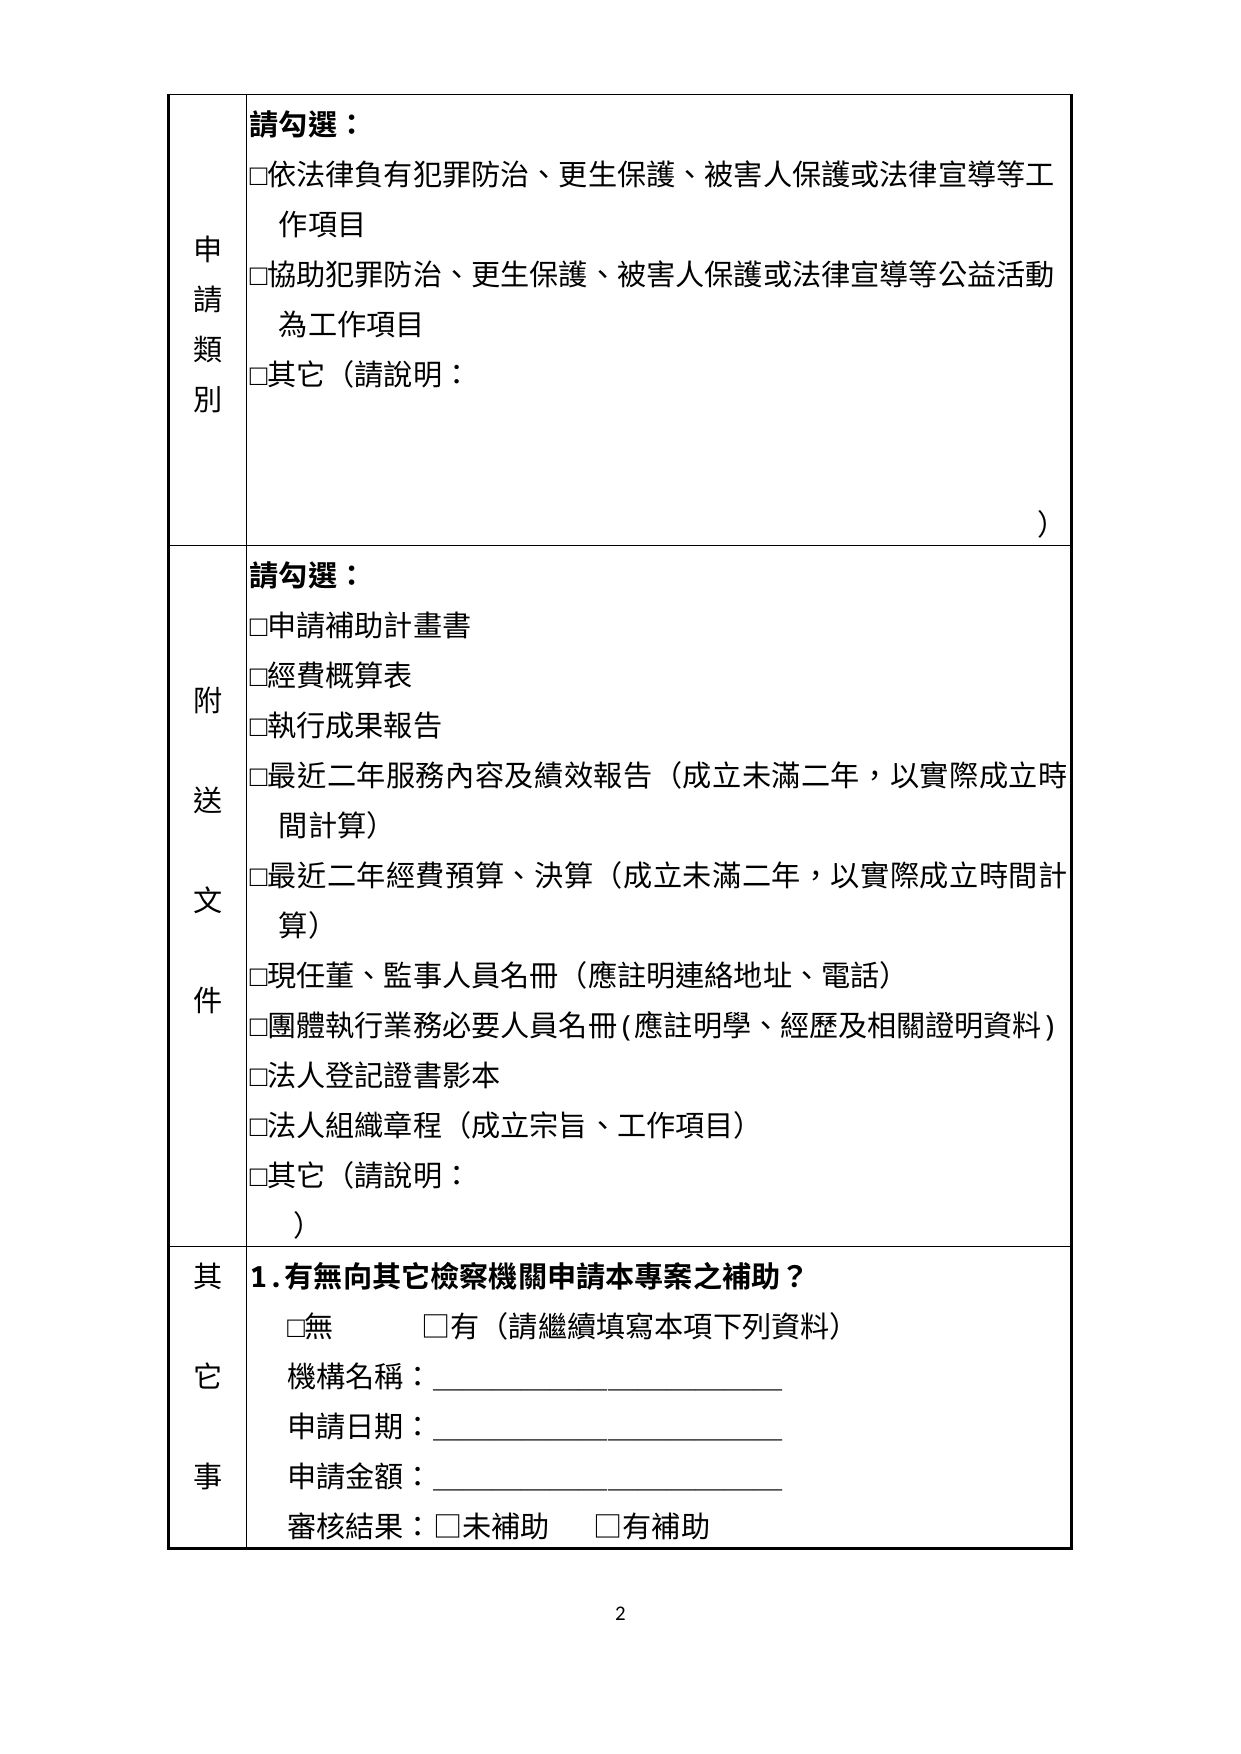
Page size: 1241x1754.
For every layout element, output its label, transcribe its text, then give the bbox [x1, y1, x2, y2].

table_cell 請勾選： □申請補助計畫書 □經費概算表 □執行成果報告 □最近二年服務內容及績效報告（成立未滿二年，以實際成立時 間計算） □最近二年經費預算、決算（成立未滿二年，以實際成立時間計算） □現任董、監事人員名冊（應註明連絡地址、電話） □團體執行業務必要人員名冊(應註明學、經歷及相關證明資料) □法人登記證書影本 □法人組織章程（成立宗旨、工作項目） □其它（請說明： ） [247, 546, 1070, 1246]
table_cell 申 請 類 別 [170, 95, 246, 545]
table_cell 其 它 事 [170, 1247, 246, 1547]
table_cell 請勾選： □依法律負有犯罪防治、更生保護、被害人保護或法律宣導等工作項目 □協助犯罪防治、更生保護、被害人保護或法律宣導等公益活動為工作項目 □其它（請說明： ） [247, 95, 1070, 545]
table_cell 1.有無向其它檢察機關申請本專案之補助？ □無 □有（請繼續填寫本項下列資料） 機構名稱：＿＿＿＿＿＿＿＿＿＿＿＿ 申請日期：＿＿＿＿＿＿＿＿＿＿＿＿ 申請金額：＿＿＿＿＿＿＿＿＿＿＿＿ 審核結果：□未補助 □有補助 [247, 1247, 1070, 1547]
table_cell 附 送 文 件 [170, 546, 246, 1246]
